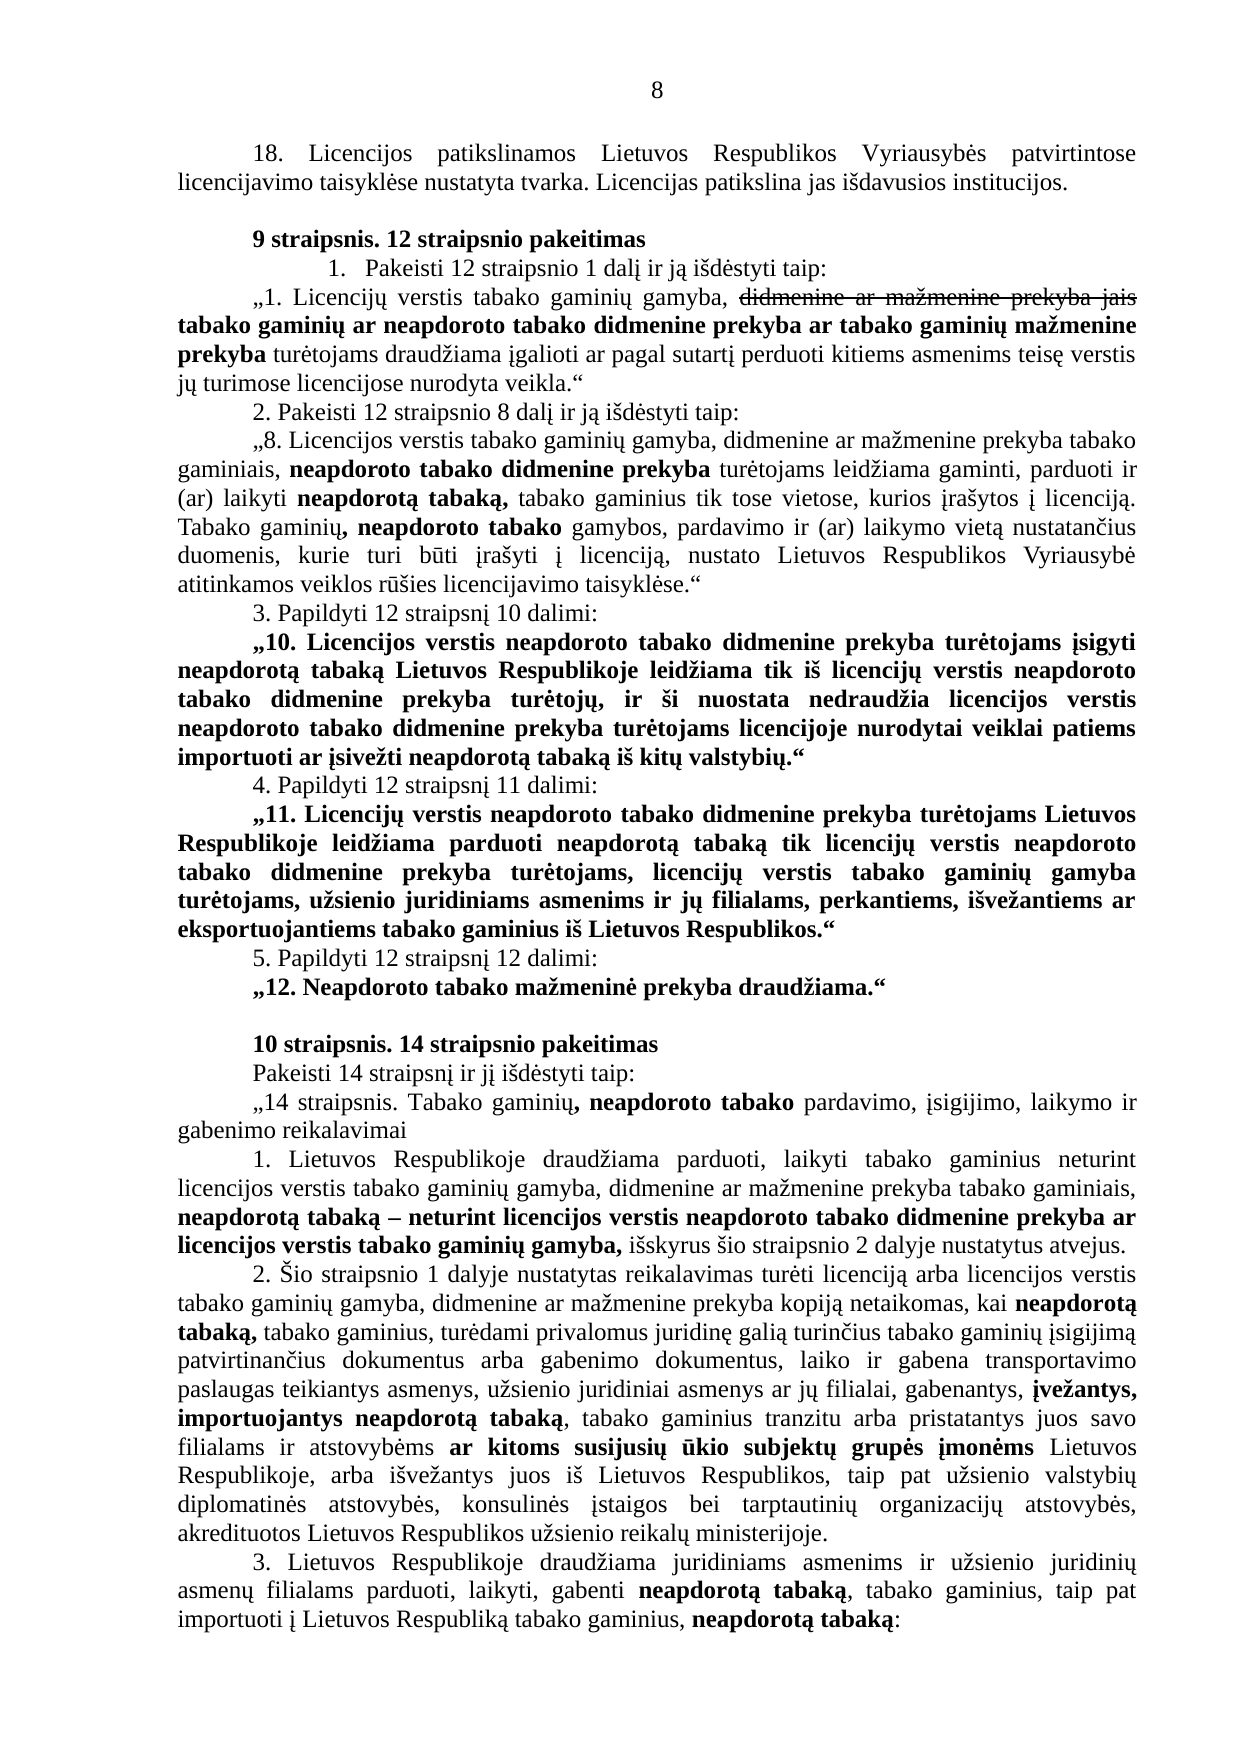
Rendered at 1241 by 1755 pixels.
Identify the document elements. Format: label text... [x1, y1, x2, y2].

list Pakeisti 12 straipsnio 1 dalį ir ją išdėstyti taip: [327, 253, 1137, 282]
text „8. Licencijos verstis tabako gaminių gamyba, didmenine ar mažmenine prekyba tabako gaminiais, neapdoroto tabako didmenine prekyba turėtojams leidžiama gaminti, parduoti ir (ar) laikyti neapdorotą tabaką, tabako gaminius tik tose vietose, kurios įrašytos į licenciją. Tabako gaminių, neapdoroto tabako gamybos, pardavimo ir (ar) laikymo vietą nustatančius duomenis, kurie turi būti įrašyti į licenciją, nustato Lietuvos Respublikos Vyriausybė atitinkamos veiklos rūšies licencijavimo taisyklėse.“ [177, 425, 1137, 598]
text 5. Papildyti 12 straipsnį 12 dalimi: [177, 943, 1143, 972]
text 1. Lietuvos Respublikoje draudžiama parduoti, laikyti tabako gaminius neturint licencijos verstis tabako gaminių gamyba, didmenine ar mažmenine prekyba tabako gaminiais, neapdorotą tabaką – neturint licencijos verstis neapdoroto tabako didmenine prekyba ar licencijos verstis tabako gaminių gamyba, išskyrus šio straipsnio 2 dalyje nustatytus atvejus. [177, 1144, 1137, 1259]
text 2. Pakeisti 12 straipsnio 8 dalį ir ją išdėstyti taip: [177, 397, 1137, 425]
text 3. Lietuvos Respublikoje draudžiama juridiniams asmenims ir užsienio juridinių asmenų filialams parduoti, laikyti, gabenti neapdorotą tabaką, tabako gaminius, taip pat importuoti į Lietuvos Respubliką tabako gaminius, neapdorotą tabaką: [177, 1547, 1137, 1633]
text „10. Licencijos verstis neapdoroto tabako didmenine prekyba turėtojams įsigyti neapdorotą tabaką Lietuvos Respublikoje leidžiama tik iš licencijų verstis neapdoroto tabako didmenine prekyba turėtojų, ir ši nuostata nedraudžia licencijos verstis neapdoroto tabako didmenine prekyba turėtojams licencijoje nurodytai veiklai patiems importuoti ar įsivežti neapdorotą tabaką iš kitų valstybių.“ [177, 627, 1137, 770]
text 3. Papildyti 12 straipsnį 10 dalimi: [177, 598, 1143, 627]
text 4. Papildyti 12 straipsnį 11 dalimi: [177, 770, 1143, 799]
text Pakeisti 14 straipsnį ir jį išdėstyti taip: [177, 1058, 1137, 1087]
text „1. Licencijų verstis tabako gaminių gamyba, didmenine ar mažmenine prekyba jais tabako gaminių ar neapdoroto tabako didmenine prekyba ar tabako gaminių mažmenine prekyba turėtojams draudžiama įgalioti ar pagal sutartį perduoti kitiems asmenims teisę verstis jų turimose licencijose nurodyta veikla.“ [177, 282, 1137, 397]
text 10 straipsnis. 14 straipsnio pakeitimas [177, 1029, 1137, 1058]
text „14 straipsnis. Tabako gaminių, neapdoroto tabako pardavimo, įsigijimo, laikymo ir gabenimo reikalavimai [177, 1087, 1137, 1144]
text 9 straipsnis. 12 straipsnio pakeitimas [177, 224, 1137, 253]
text „11. Licencijų verstis neapdoroto tabako didmenine prekyba turėtojams Lietuvos Respublikoje leidžiama parduoti neapdorotą tabaką tik licencijų verstis neapdoroto tabako didmenine prekyba turėtojams, licencijų verstis tabako gaminių gamyba turėtojams, užsienio juridiniams asmenims ir jų filialams, perkantiems, išvežantiems ar eksportuojantiems tabako gaminius iš Lietuvos Respublikos.“ [177, 799, 1137, 943]
text 2. Šio straipsnio 1 dalyje nustatytas reikalavimas turėti licenciją arba licencijos verstis tabako gaminių gamyba, didmenine ar mažmenine prekyba kopiją netaikomas, kai neapdorotą tabaką, tabako gaminius, turėdami privalomus juridinę galią turinčius tabako gaminių įsigijimą patvirtinančius dokumentus arba gabenimo dokumentus, laiko ir gabena transportavimo paslaugas teikiantys asmenys, užsienio juridiniai asmenys ar jų filialai, gabenantys, įvežantys, importuojantys neapdorotą tabaką, tabako gaminius tranzitu arba pristatantys juos savo filialams ir atstovybėms ar kitoms susijusių ūkio subjektų grupės įmonėms Lietuvos Respublikoje, arba išvežantys juos iš Lietuvos Respublikos, taip pat užsienio valstybių diplomatinės atstovybės, konsulinės įstaigos bei tarptautinių organizacijų atstovybės, akredituotos Lietuvos Respublikos užsienio reikalų ministerijoje. [177, 1259, 1137, 1547]
text „12. Neapdoroto tabako mažmeninė prekyba draudžiama.“ [252, 972, 1143, 1000]
text 18. Licencijos patikslinamos Lietuvos Respublikos Vyriausybės patvirtintose licencijavimo taisyklėse nustatyta tvarka. Licencijas patikslina jas išdavusios institucijos. [177, 138, 1137, 195]
